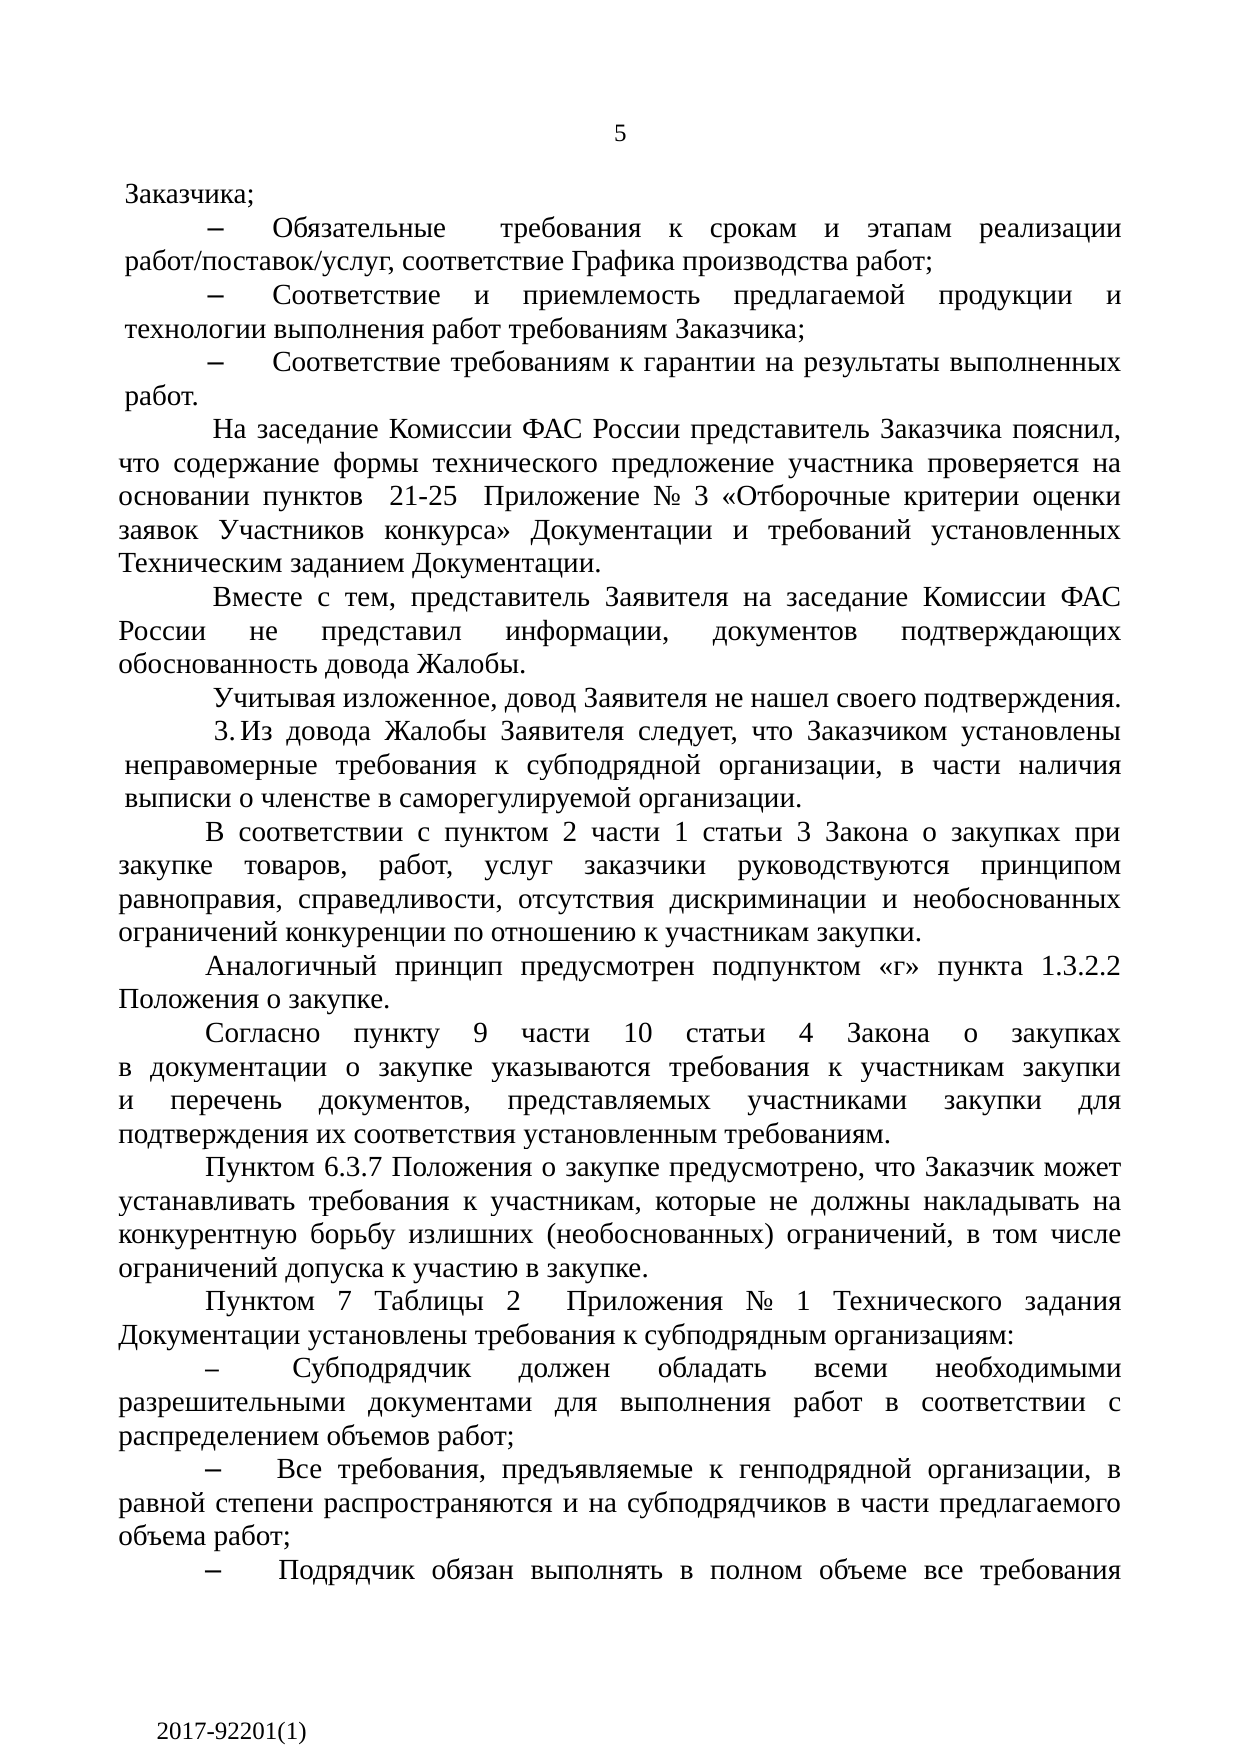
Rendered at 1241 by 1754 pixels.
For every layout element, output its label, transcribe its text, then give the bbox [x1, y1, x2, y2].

list Соответствие требованиям к гарантии на результаты выполненных работ. [124, 344, 1122, 411]
text Пунктом 7 Таблицы 2 Приложения № 1 Технического задания Документации установлены требования к субподрядным организациям: [118, 1283, 1122, 1351]
text На заседание Комиссии ФАС России представитель Заказчика пояснил, что содержание формы технического предложение участника проверяется на основании пунктов 21-25 Приложение № 3 «Отборочные критерии оценки заявок Участников конкурса» Документации и требований установленных Техническим заданием Документации. [118, 411, 1122, 579]
text Учитывая изложенное, довод Заявителя не нашел своего подтверждения. [118, 680, 1122, 713]
list Подрядчик обязан выполнять в полном объеме все требования [118, 1552, 1122, 1586]
text В соответствии с пунктом 2 части 1 статьи 3 Закона о закупках при закупке товаров, работ, услуг заказчики руководствуются принципом равноправия, справедливости, отсутствия дискриминации и необоснованных ограничений конкуренции по отношению к участникам закупки. [118, 814, 1122, 948]
list Соответствие и приемлемость предлагаемой продукции и технологии выполнения работ требованиям Заказчика; [124, 277, 1122, 344]
list Обязательные требования к срокам и этапам реализации работ/поставок/услуг, соответствие Графика производства работ; [124, 210, 1122, 277]
text Пунктом 6.3.7 Положения о закупке предусмотрено, что Заказчик может устанавливать требования к участникам, которые не должны накладывать на конкурентную борьбу излишних (необоснованных) ограничений, в том числе ограничений допуска к участию в закупке. [118, 1149, 1122, 1283]
text Вместе с тем, представитель Заявителя на заседание Комиссии ФАС России не представил информации, документов подтверждающих обоснованность довода Жалобы. [118, 579, 1122, 680]
list Из довода Жалобы Заявителя следует, что Заказчиком установлены неправомерные требования к субподрядной организации, в части наличия выписки о членстве в саморегулируемой организации. [124, 713, 1122, 814]
list Все требования, предъявляемые к генподрядной организации, в равной степени распространяются и на субподрядчиков в части предлагаемого объема работ; [118, 1451, 1122, 1552]
list Субподрядчик должен обладать всеми необходимыми разрешительными документами для выполнения работ в соответствии с распределением объемов работ; [118, 1351, 1122, 1451]
text Согласно пункту 9 части 10 статьи 4 Закона о закупках в документации о закупке указываются требования к участникам закупки и перечень документов, представляемых участниками закупки для подтверждения их соответствия установленным требованиям. [118, 1015, 1122, 1149]
list Заказчика; [124, 176, 1122, 210]
text Аналогичный принцип предусмотрен подпунктом «г» пункта 1.3.2.2 Положения о закупке. [118, 948, 1122, 1015]
